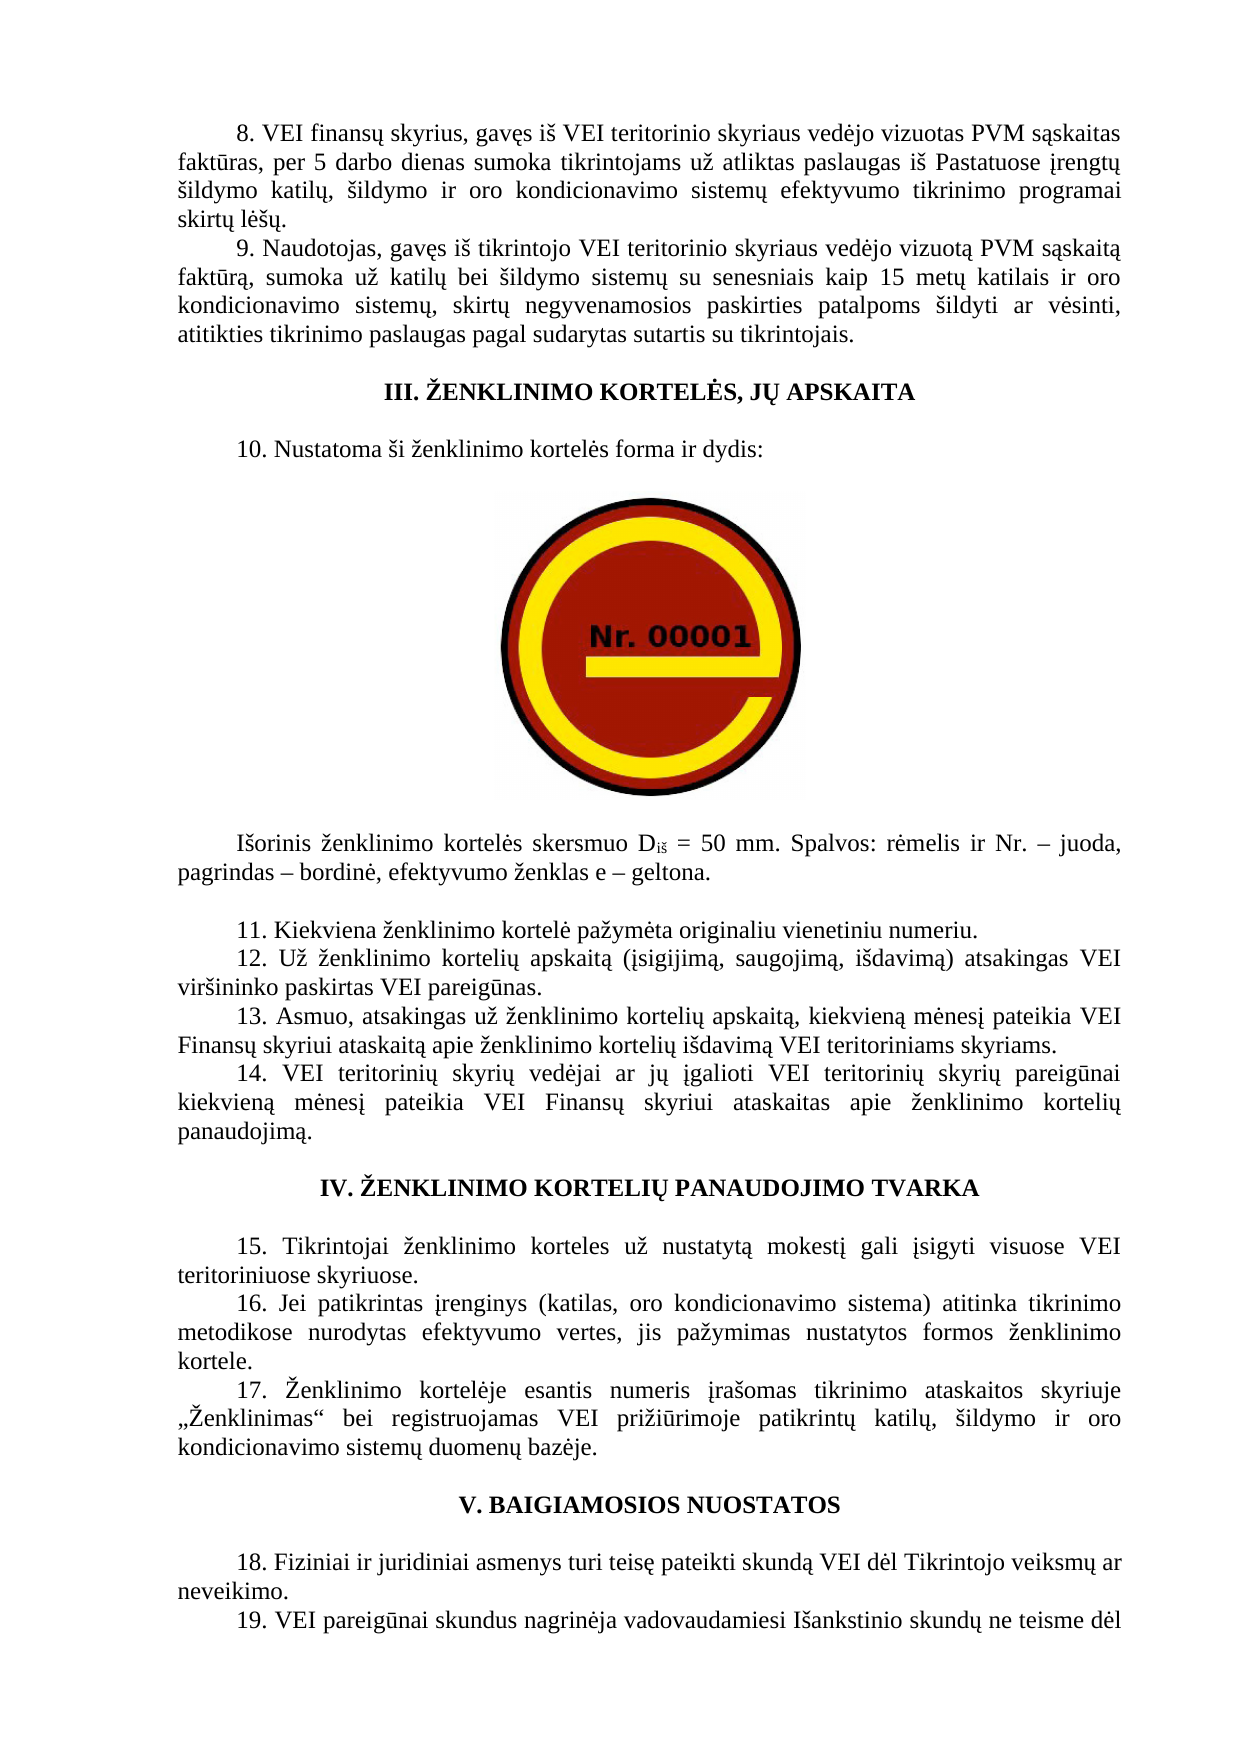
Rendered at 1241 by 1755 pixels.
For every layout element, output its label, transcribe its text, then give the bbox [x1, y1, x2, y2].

text 18. Fiziniai ir juridiniai asmenys turi teisę pateikti skundą VEI dėl Tikrintojo veiksmų ar neveikimo. [177, 1547, 1122, 1605]
text 11. Kiekviena ženklinimo kortelė pažymėta originaliu vienetiniu numeriu. [177, 915, 1122, 943]
text 8. VEI finansų skyrius, gavęs iš VEI teritorinio skyriaus vedėjo vizuotas PVM sąskaitas faktūras, per 5 darbo dienas sumoka tikrintojams už atliktas paslaugas iš Pastatuose įrengtų šildymo katilų, šildymo ir oro kondicionavimo sistemų efektyvumo tikrinimo programai skirtų lėšų. [177, 118, 1122, 233]
text 16. Jei patikrintas įrenginys (katilas, oro kondicionavimo sistema) atitinka tikrinimo metodikose nurodytas efektyvumo vertes, jis pažymimas nustatytos formos ženklinimo kortele. [177, 1288, 1122, 1375]
text 13. Asmuo, atsakingas už ženklinimo kortelių apskaitą, kiekvieną mėnesį pateikia VEI Finansų skyriui ataskaitą apie ženklinimo kortelių išdavimą VEI teritoriniams skyriams. [177, 1001, 1122, 1058]
text Išorinis ženklinimo kortelės skersmuo Diš = 50 mm. Spalvos: rėmelis ir Nr. – juoda, pagrindas – bordinė, efektyvumo ženklas e – geltona. [177, 828, 1122, 886]
text 9. Naudotojas, gavęs iš tikrintojo VEI teritorinio skyriaus vedėjo vizuotą PVM sąskaitą faktūrą, sumoka už katilų bei šildymo sistemų su senesniais kaip 15 metų katilais ir oro kondicionavimo sistemų, skirtų negyvenamosios paskirties patalpoms šildyti ar vėsinti, atitikties tikrinimo paslaugas pagal sudarytas sutartis su tikrintojais. [177, 233, 1122, 348]
text III. ŽENKLINIMO KORTELĖS, JŲ APSKAITA [177, 377, 1122, 406]
text 19. VEI pareigūnai skundus nagrinėja vadovaudamiesi Išankstinio skundų ne teisme dėl [177, 1605, 1122, 1633]
text 15. Tikrintojai ženklinimo korteles už nustatytą mokestį gali įsigyti visuose VEI teritoriniuose skyriuose. [177, 1231, 1122, 1288]
text 10. Nustatoma ši ženklinimo kortelės forma ir dydis: [177, 434, 1122, 463]
text 17. Ženklinimo kortelėje esantis numeris įrašomas tikrinimo ataskaitos skyriuje „Ženklinimas“ bei registruojamas VEI prižiūrimoje patikrintų katilų, šildymo ir oro kondicionavimo sistemų duomenų bazėje. [177, 1375, 1122, 1461]
text IV. ŽENKLINIMO KORTELIŲ PANAUDOJIMO TVARKA [177, 1173, 1122, 1202]
text V. BAIGIAMOSIOS NUOSTATOS [177, 1490, 1122, 1518]
text 14. VEI teritorinių skyrių vedėjai ar jų įgalioti VEI teritorinių skyrių pareigūnai kiekvieną mėnesį pateikia VEI Finansų skyriui ataskaitas apie ženklinimo kortelių panaudojimą. [177, 1058, 1122, 1145]
text 12. Už ženklinimo kortelių apskaitą (įsigijimą, saugojimą, išdavimą) atsakingas VEI viršininko paskirtas VEI pareigūnas. [177, 943, 1122, 1001]
